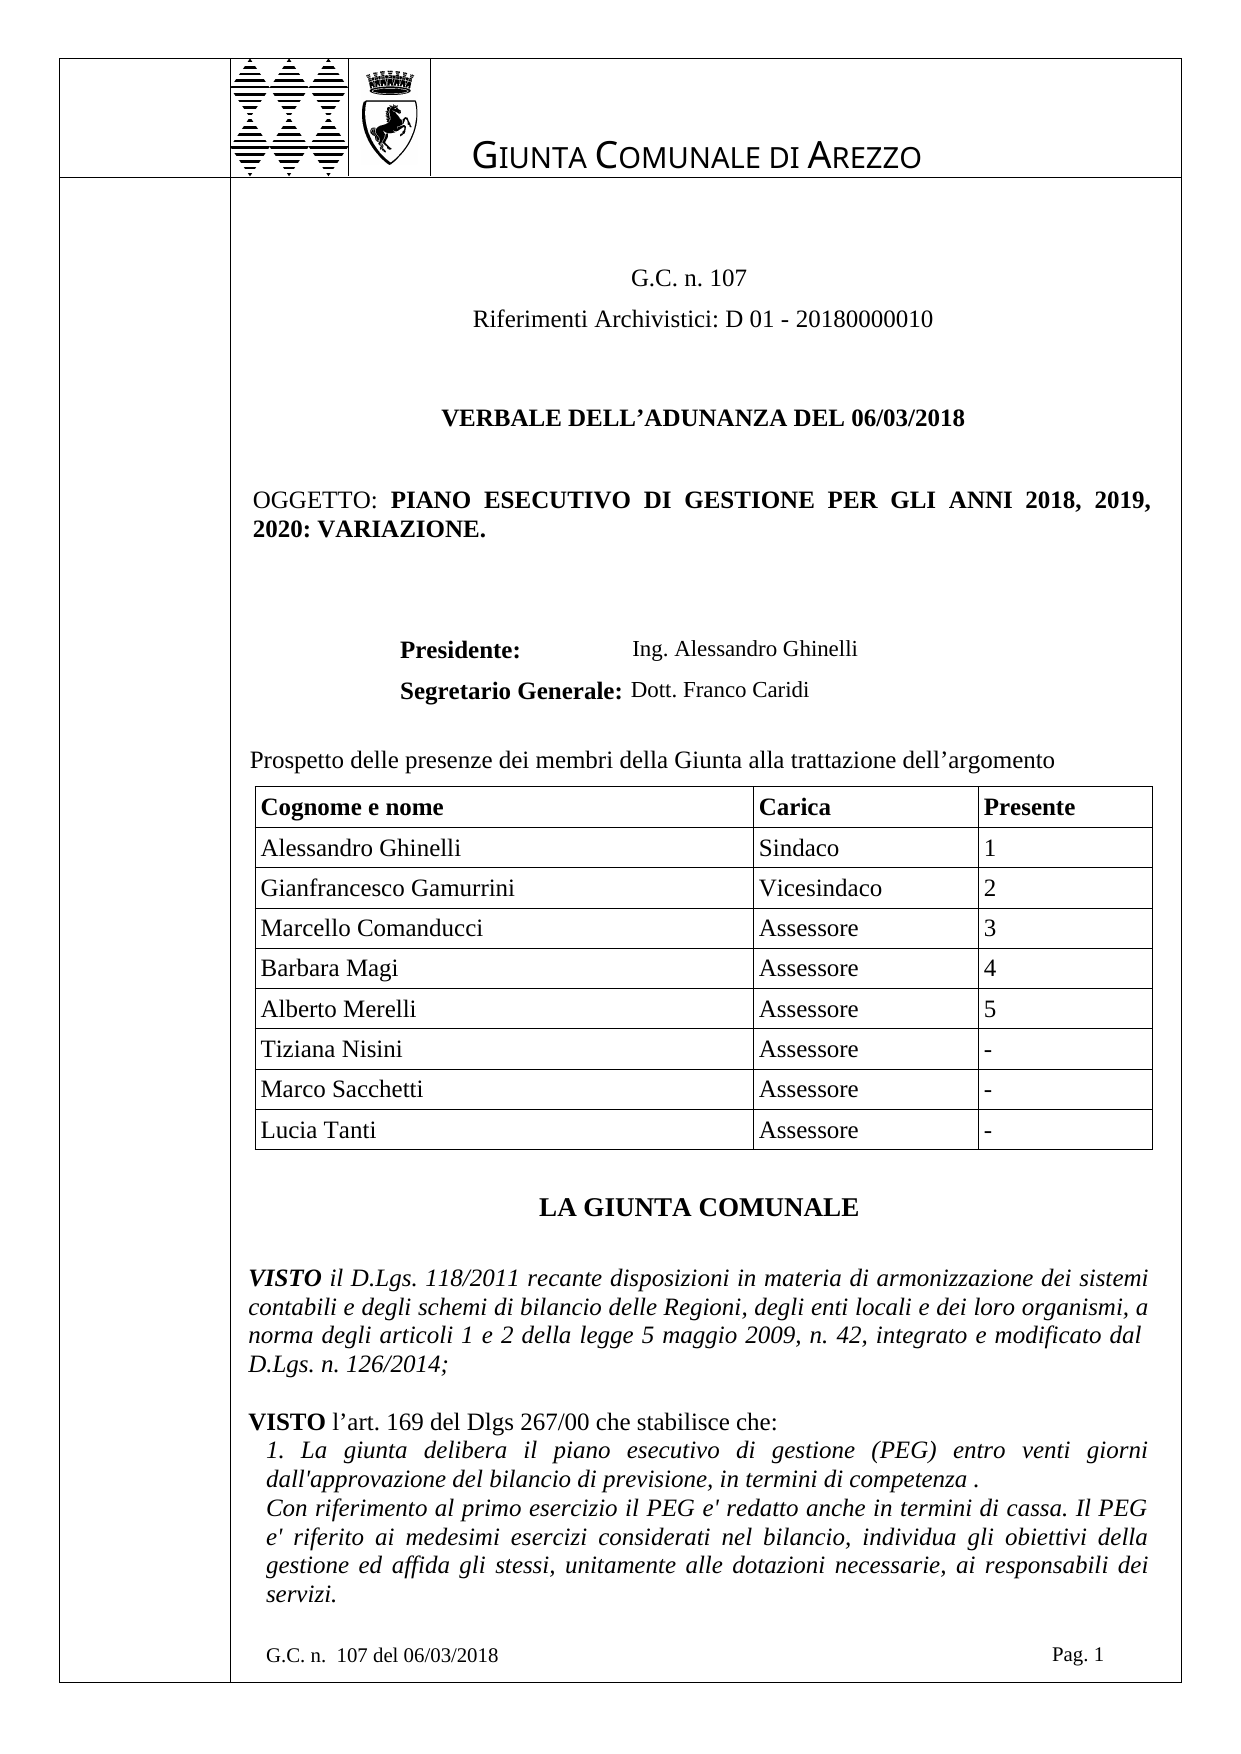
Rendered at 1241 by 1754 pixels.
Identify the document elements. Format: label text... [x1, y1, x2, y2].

text OGGETTO: PIANO ESECUTIVO DI GESTIONE PER GLI ANNI 2018, 2019, 2020: VARIAZIONE. [253, 485, 1152, 543]
table_cell Assessore [754, 989, 978, 1028]
table_header Presidente: [402, 635, 626, 676]
table_cell Alberto Merelli [256, 989, 753, 1028]
table_cell 3 [979, 909, 1152, 948]
text Prospetto delle presenze dei membri della Giunta alla trattazione dell’argomento [249, 745, 1152, 774]
text VISTO il D.Lgs. 118/2011 recante disposizioni in materia di armonizzazione dei sistemi contabili e degli schemi di bilancio delle Regioni, degli enti locali e dei loro organismi, a norma degli articoli 1 e 2 della legge 5 maggio 2009, n. 42, integrato e modificato dal D.Lgs. n. 126/2014; [248, 1263, 1152, 1378]
table_cell Tiziana Nisini [256, 1029, 753, 1069]
table_cell Marco Sacchetti [256, 1070, 753, 1109]
table_cell - [979, 1110, 1152, 1149]
table_cell Assessore [754, 909, 978, 948]
text LA GIUNTA COMUNALE [246, 1191, 1152, 1222]
table_cell Alessandro Ghinelli [256, 828, 753, 867]
table_cell Sindaco [754, 828, 978, 867]
table_cell 2 [979, 868, 1152, 907]
text G.C. n. 107 [624, 263, 1152, 292]
picture [361, 70, 418, 165]
table_cell Segretario Generale: [402, 676, 626, 716]
table_cell Vicesindaco [754, 868, 978, 907]
text 1. La giunta delibera il piano esecutivo di gestione (PEG) entro venti giorni dall'approvazione del bilancio di previsione, in termini di competenza . [266, 1436, 1152, 1493]
table_cell Marcello Comanducci [256, 909, 753, 948]
text VERBALE DELL’ADUNANZA DEL 06/03/2018 [254, 403, 1152, 432]
table_cell 5 [979, 989, 1152, 1028]
table_header Presente [979, 787, 1152, 827]
table_cell - [979, 1070, 1152, 1109]
table_cell 1 [979, 828, 1152, 867]
table_cell Assessore [754, 1029, 978, 1069]
table_cell Assessore [754, 1070, 978, 1109]
table_header Cognome e nome [256, 787, 753, 827]
table_header Ing. Alessandro Ghinelli [626, 635, 1148, 676]
table_cell - [979, 1029, 1152, 1069]
table_cell Assessore [754, 1110, 978, 1149]
text Con riferimento al primo esercizio il PEG e' redatto anche in termini di cassa. Il PEG e' riferito ai medesimi esercizi considerati nel bilancio, individua gli obiettivi della gestione ed affida gli stessi, unitamente alle dotazioni necessarie, ai responsabili dei servizi. [266, 1493, 1152, 1608]
table_cell 4 [979, 949, 1152, 988]
text VISTO l’art. 169 del Dlgs 267/00 che stabilisce che: [248, 1407, 1152, 1436]
table_header Carica [754, 787, 978, 827]
table_cell Dott. Franco Caridi [626, 676, 1148, 716]
table_cell Assessore [754, 949, 978, 988]
table_cell Barbara Magi [256, 949, 753, 988]
table_cell Gianfrancesco Gamurrini [256, 868, 753, 907]
text Riferimenti Archivistici: D 01 - 20180000010 [251, 304, 1152, 333]
table_cell Lucia Tanti [256, 1110, 753, 1149]
